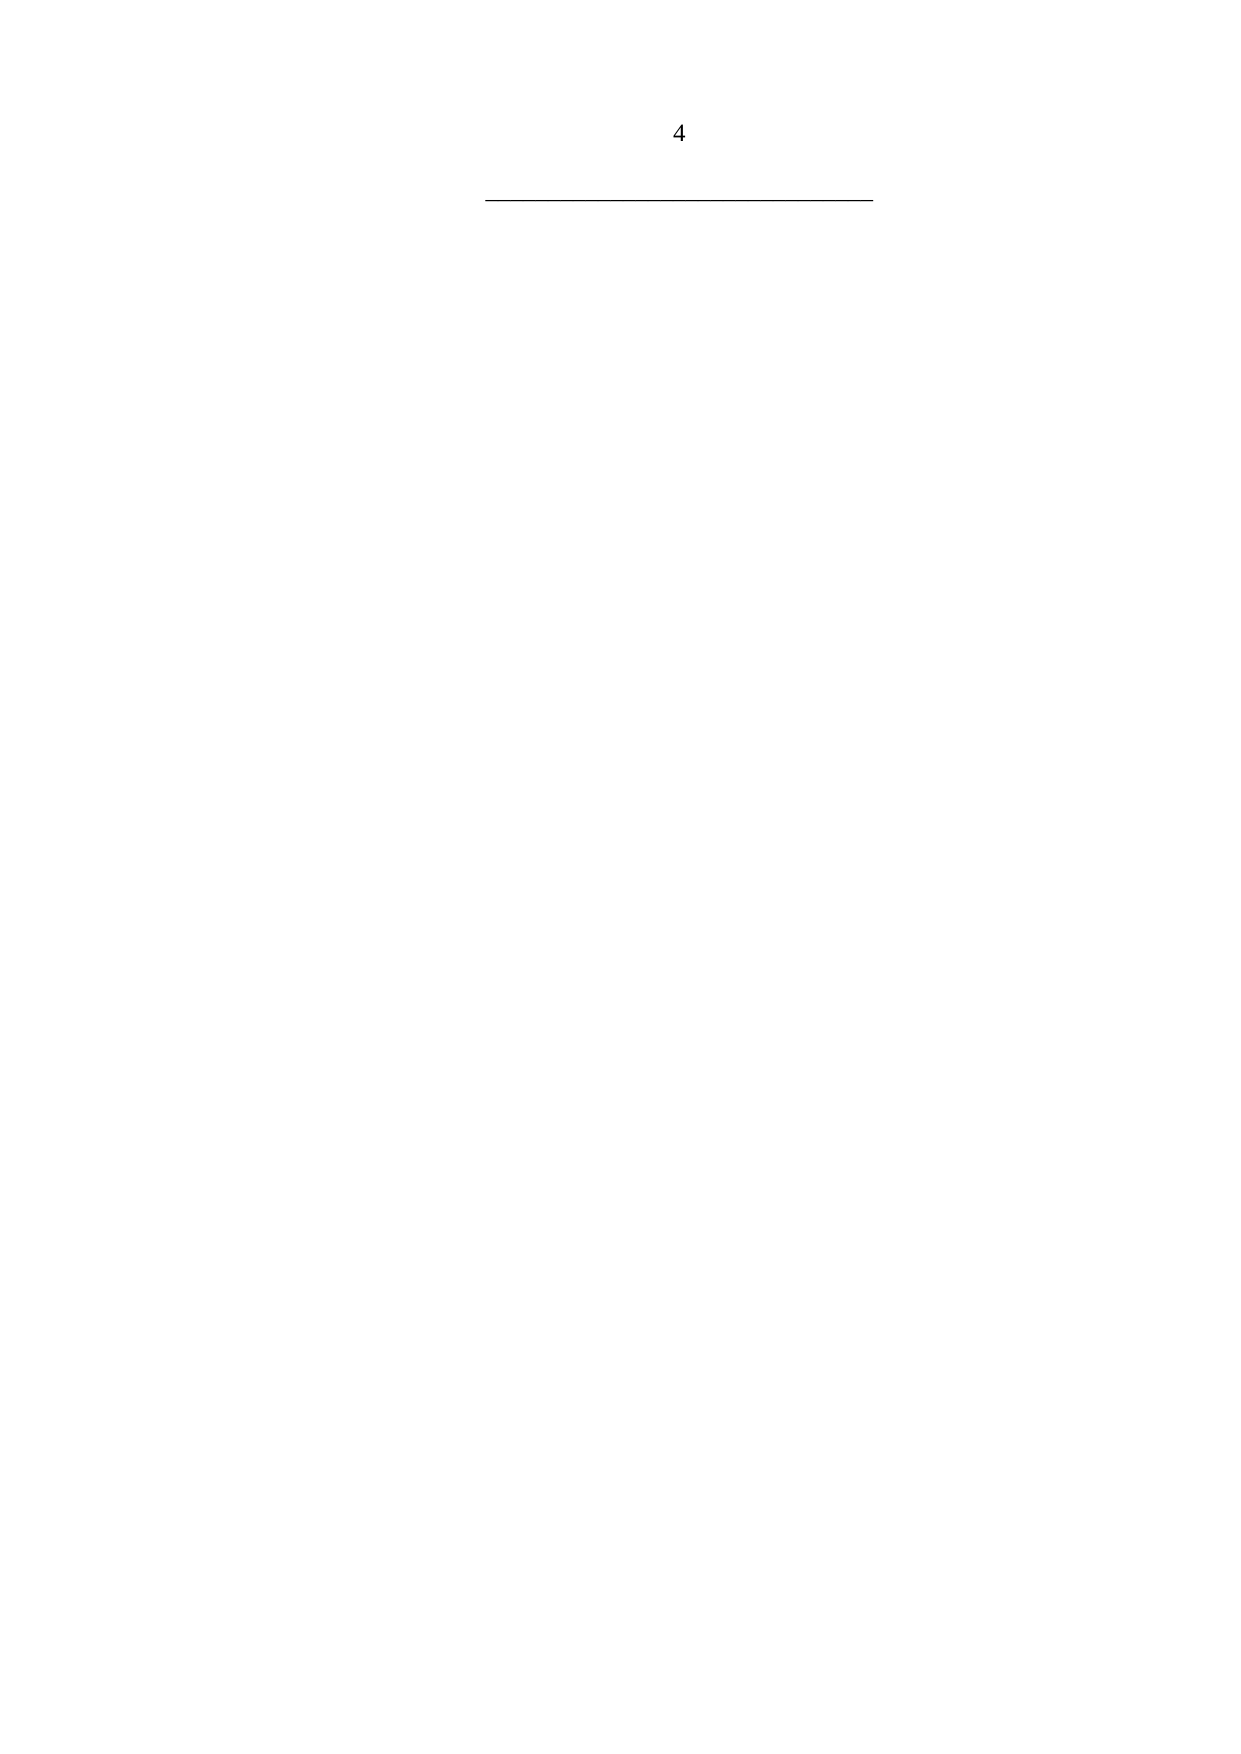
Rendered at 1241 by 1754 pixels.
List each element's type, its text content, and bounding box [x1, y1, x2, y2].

text _______________________________ [177, 176, 1181, 204]
